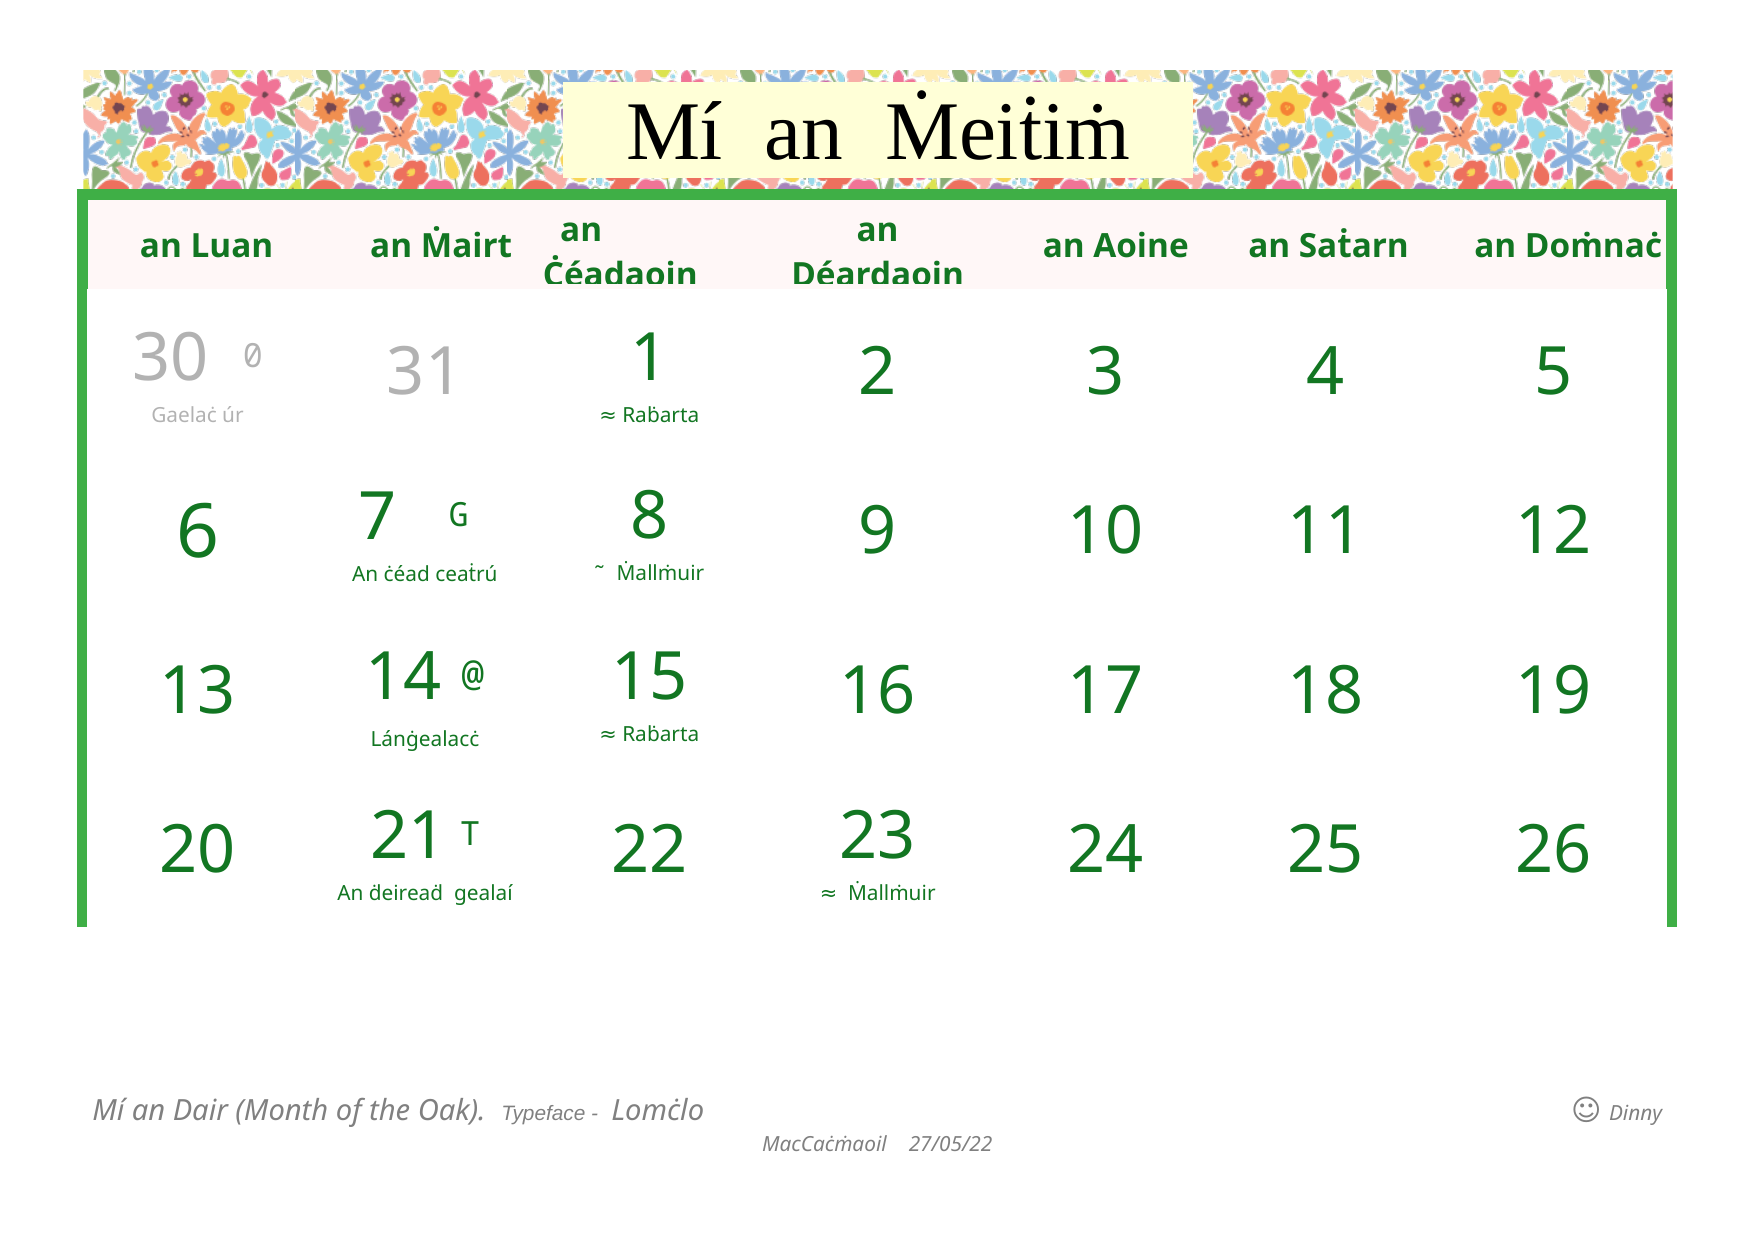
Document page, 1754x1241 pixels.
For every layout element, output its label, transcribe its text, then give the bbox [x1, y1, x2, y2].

table_cell 4 [1216, 289, 1434, 448]
table_cell 18 [1216, 608, 1434, 767]
table_header an Ṁairt [313, 200, 537, 289]
table_cell 25 [1216, 768, 1434, 927]
table_cell 23 ≈ Ṁallṁuir [761, 768, 994, 927]
table_cell 31 [313, 289, 537, 448]
table_cell 6 [87, 449, 312, 608]
table_header an Luan [88, 200, 312, 289]
table_cell 13 [87, 608, 312, 767]
table_cell 20 [87, 768, 312, 927]
table_cell 16 [761, 608, 994, 767]
table_cell 7 G An ċéad ceaṫrú [313, 449, 537, 608]
table_cell 30 0 Gaelaċ úr [87, 289, 312, 448]
table_cell 5 [1434, 289, 1667, 448]
table_cell 26 [1434, 768, 1667, 927]
table_cell 3 [994, 289, 1216, 448]
table_cell 14 @ Lánġealacċ [313, 608, 537, 767]
table_cell 11 [1216, 449, 1434, 608]
table_header an Déardaoin [761, 200, 994, 289]
table_cell 8 ˜ Ṁallṁuir [537, 449, 761, 608]
table_header an Ċéadaoin [537, 200, 761, 289]
table_cell 10 [994, 449, 1216, 608]
table_cell 21 T An ḋeireaḋ gealaí [313, 768, 537, 927]
table_cell 2 [761, 289, 994, 448]
table_cell 9 [761, 449, 994, 608]
table_header an Saṫarn [1216, 200, 1434, 289]
table_cell 22 [537, 768, 761, 927]
table_cell 15 ≈ Raḃarta [537, 608, 761, 767]
table_cell 24 [994, 768, 1216, 927]
table_cell 19 [1434, 608, 1667, 767]
table_header an Doṁnaċ [1434, 200, 1666, 289]
table_header an Aoine [994, 200, 1216, 289]
table_cell 1 ≈ Raḃarta [537, 289, 761, 448]
table_cell 17 [994, 608, 1216, 767]
table_cell 12 [1434, 449, 1667, 608]
table_header Mí an Ṁeiṫiṁ o [83, 71, 1673, 189]
